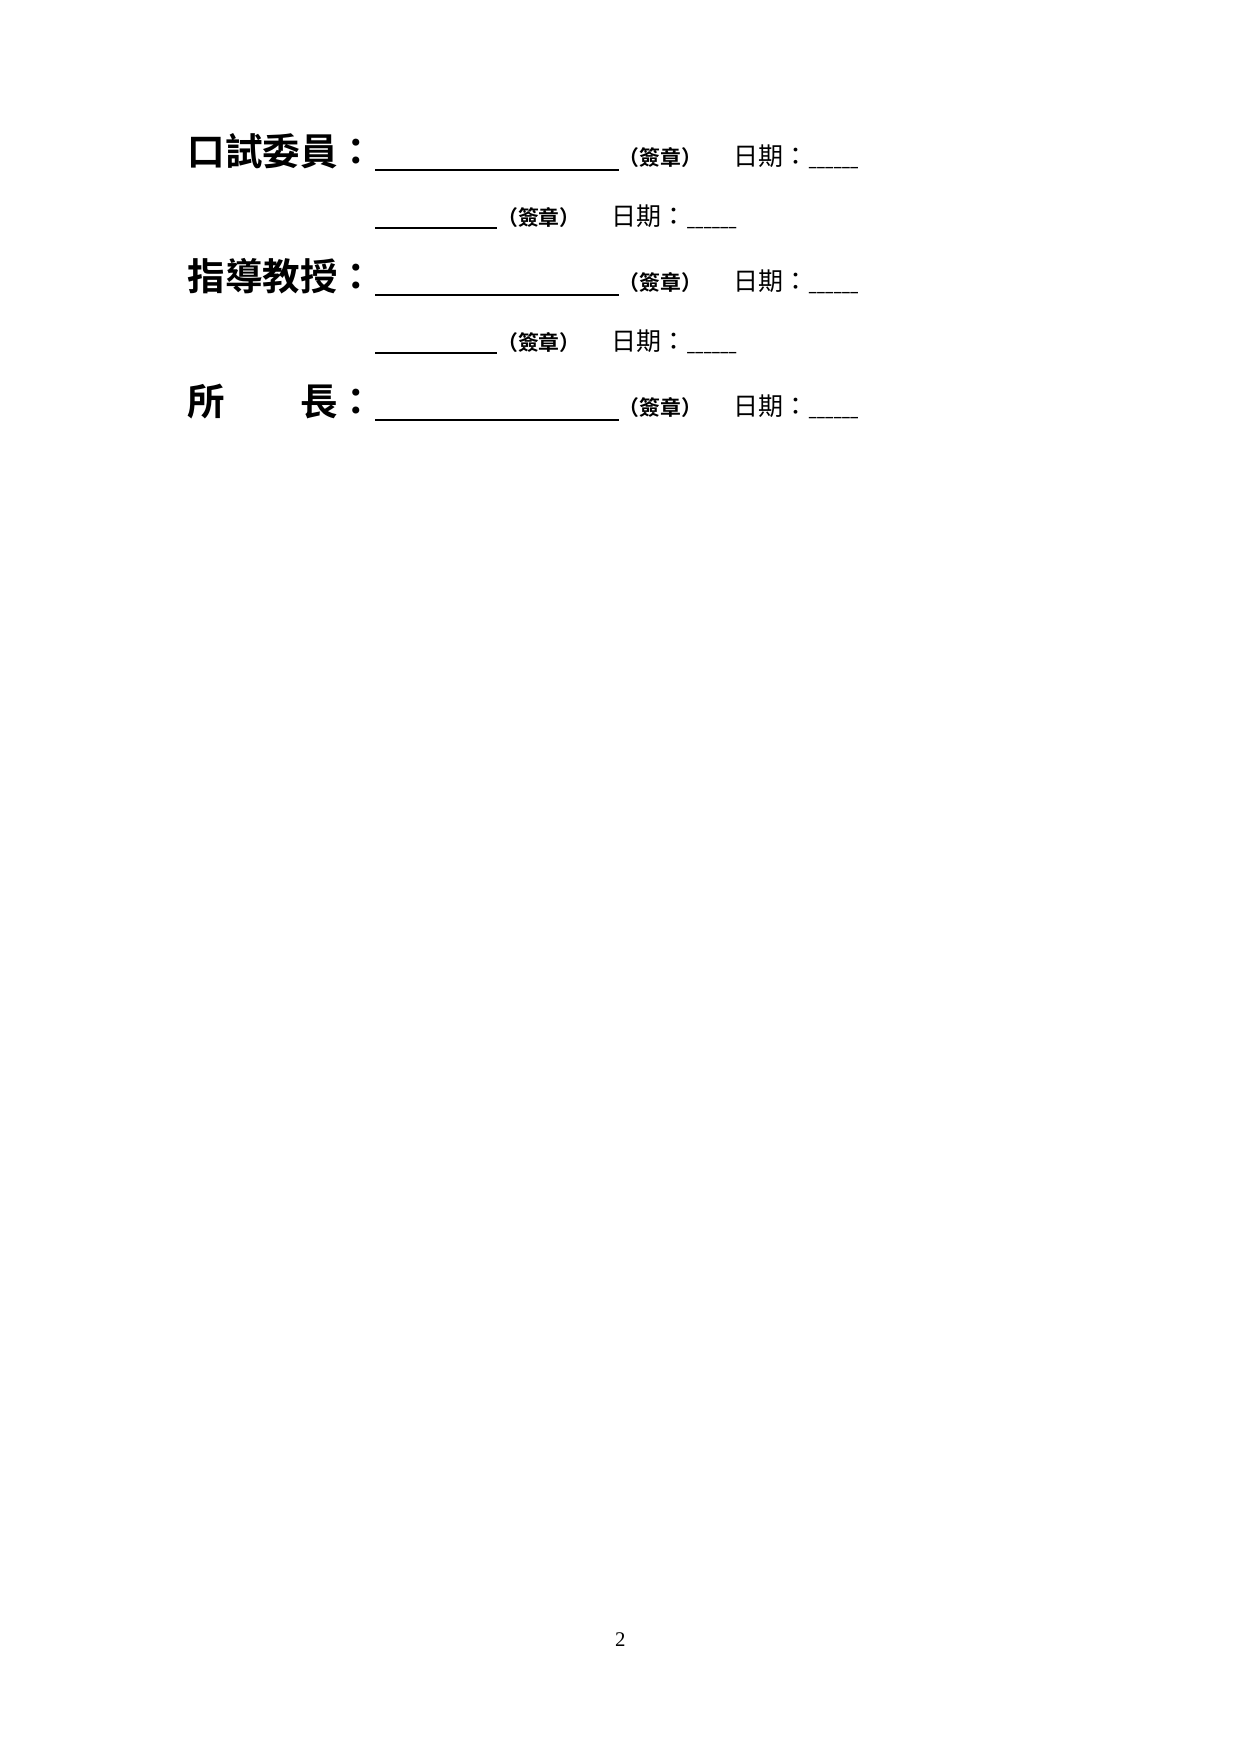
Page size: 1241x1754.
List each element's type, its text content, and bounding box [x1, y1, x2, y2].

text 指導教授： （簽章） 日期：ˍˍˍˍˍˍ [187, 233, 1053, 295]
text （簽章） 日期：ˍˍˍˍˍˍ [187, 295, 1053, 358]
text 所 長： （簽章） 日期：ˍˍˍˍˍˍ [187, 358, 1053, 420]
text 口試委員： （簽章） 日期：ˍˍˍˍˍˍ [187, 108, 1053, 170]
text （簽章） 日期：ˍˍˍˍˍˍ [187, 170, 1053, 233]
